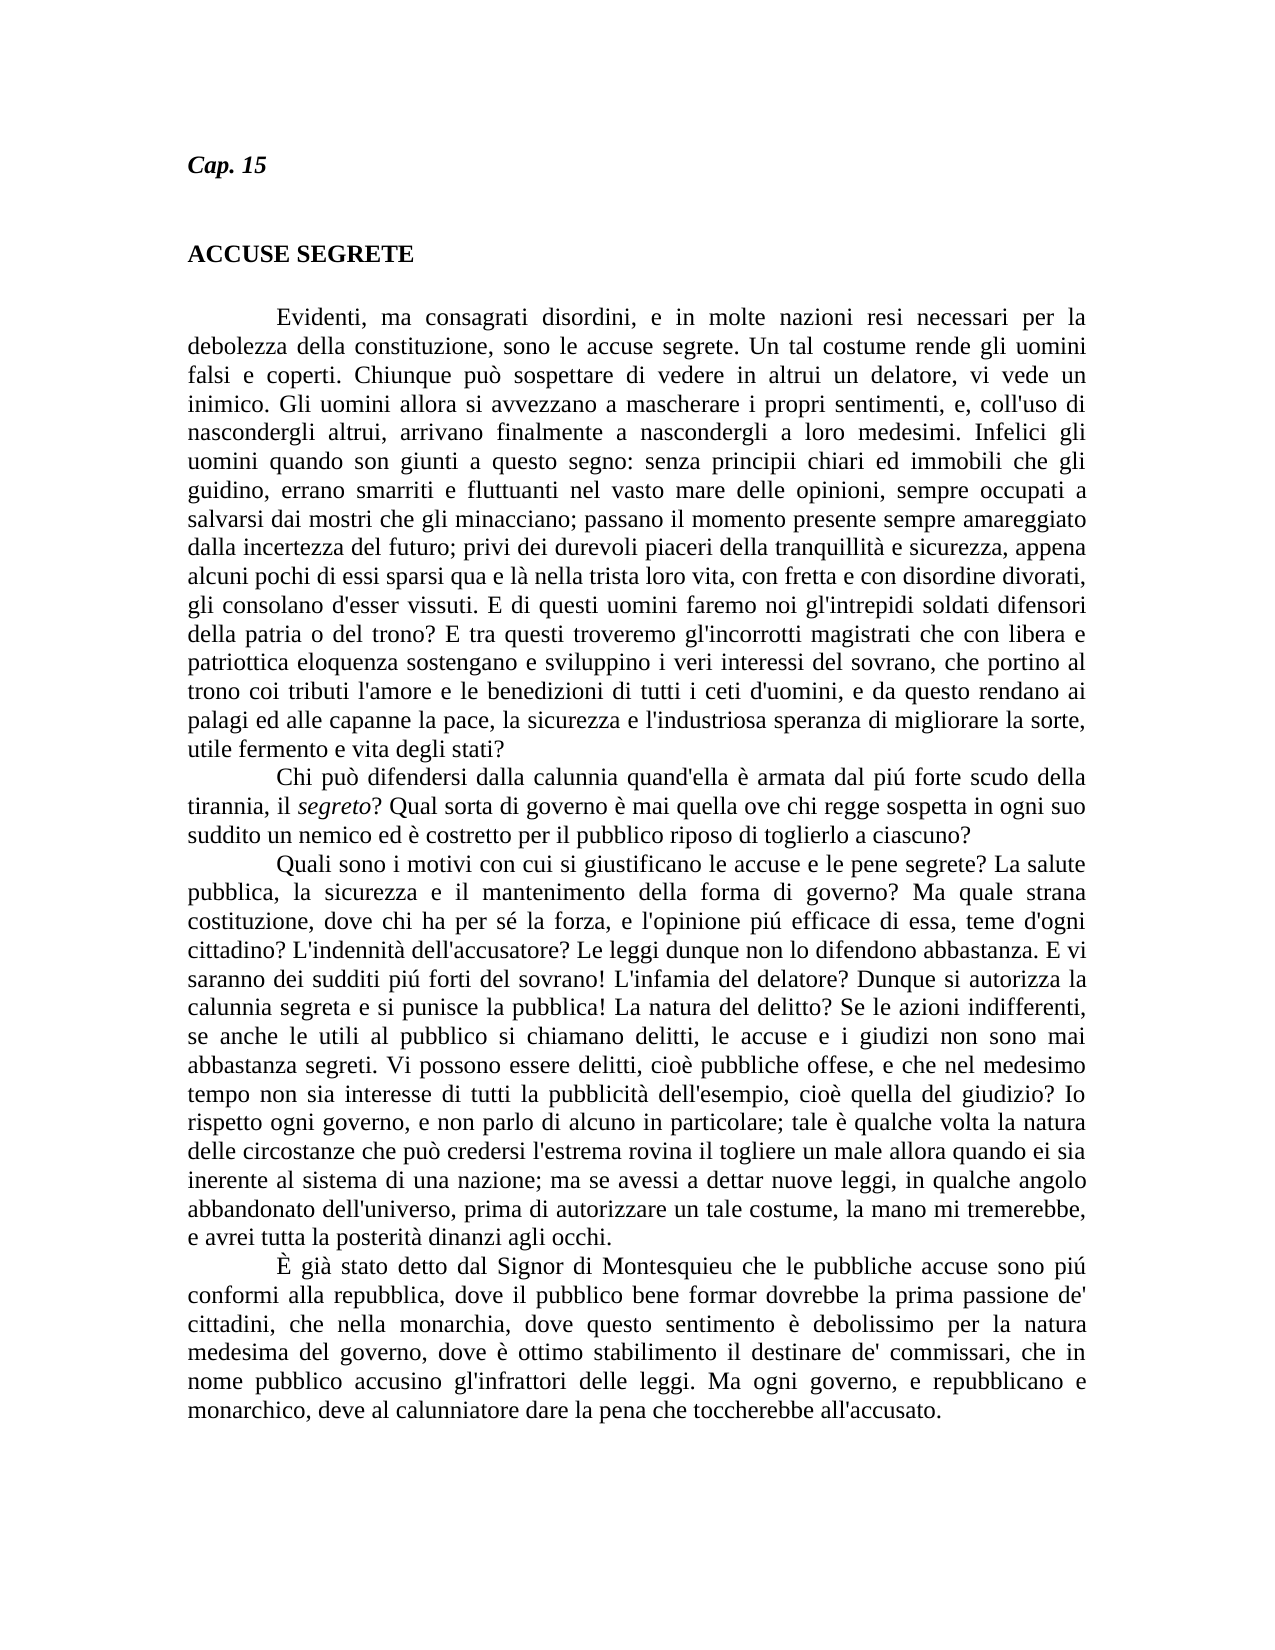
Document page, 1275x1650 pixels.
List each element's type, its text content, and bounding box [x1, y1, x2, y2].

text È già stato detto dal Signor di Montesquieu che le pubbliche accuse sono piú conformi alla repubblica, dove il pubblico bene formar dovrebbe la prima passione de' cittadini, che nella monarchia, dove questo sentimento è debolissimo per la natura medesima del governo, dove è ottimo stabilimento il destinare de' commissari, che in nome pubblico accusino gl'infrattori delle leggi. Ma ogni governo, e repubblicano e monarchico, deve al calunniatore dare la pena che toccherebbe all'accusato. [187, 1251, 1087, 1424]
text Evidenti, ma consagrati disordini, e in molte nazioni resi necessari per la debolezza della constituzione, sono le accuse segrete. Un tal costume rende gli uomini falsi e coperti. Chiunque può sospettare di vedere in altrui un delatore, vi vede un inimico. Gli uomini allora si avvezzano a mascherare i propri sentimenti, e, coll'uso di nascondergli altrui, arrivano finalmente a nascondergli a loro medesimi. Infelici gli uomini quando son giunti a questo segno: senza principii chiari ed immobili che gli guidino, errano smarriti e fluttuanti nel vasto mare delle opinioni, sempre occupati a salvarsi dai mostri che gli minacciano; passano il momento presente sempre amareggiato dalla incertezza del futuro; privi dei durevoli piaceri della tranquillità e sicurezza, appena alcuni pochi di essi sparsi qua e là nella trista loro vita, con fretta e con disordine divorati, gli consolano d'esser vissuti. E di questi uomini faremo noi gl'intrepidi soldati difensori della patria o del trono? E tra questi troveremo gl'incorrotti magistrati che con libera e patriottica eloquenza sostengano e sviluppino i veri interessi del sovrano, che portino al trono coi tributi l'amore e le benedizioni di tutti i ceti d'uomini, e da questo rendano ai palagi ed alle capanne la pace, la sicurezza e l'industriosa speranza di migliorare la sorte, utile fermento e vita degli stati? [187, 302, 1087, 762]
subtitle ACCUSE SEGRETE [187, 239, 1087, 267]
text Quali sono i motivi con cui si giustificano le accuse e le pene segrete? La salute pubblica, la sicurezza e il mantenimento della forma di governo? Ma quale strana costituzione, dove chi ha per sé la forza, e l'opinione piú efficace di essa, teme d'ogni cittadino? L'indennità dell'accusatore? Le leggi dunque non lo difendono abbastanza. E vi saranno dei sudditi piú forti del sovrano! L'infamia del delatore? Dunque si autorizza la calunnia segreta e si punisce la pubblica! La natura del delitto? Se le azioni indifferenti, se anche le utili al pubblico si chiamano delitti, le accuse e i giudizi non sono mai abbastanza segreti. Vi possono essere delitti, cioè pubbliche offese, e che nel medesimo tempo non sia interesse di tutti la pubblicità dell'esempio, cioè quella del giudizio? Io rispetto ogni governo, e non parlo di alcuno in particolare; tale è qualche volta la natura delle circostanze che può credersi l'estrema rovina il togliere un male allora quando ei sia inerente al sistema di una nazione; ma se avessi a dettar nuove leggi, in qualche angolo abbandonato dell'universo, prima di autorizzare un tale costume, la mano mi tremerebbe, e avrei tutta la posterità dinanzi agli occhi. [187, 849, 1087, 1251]
subtitle Cap. 15 [187, 150, 1087, 179]
text Chi può difendersi dalla calunnia quand'ella è armata dal piú forte scudo della tirannia, il segreto? Qual sorta di governo è mai quella ove chi regge sospetta in ogni suo suddito un nemico ed è costretto per il pubblico riposo di toglierlo a ciascuno? [187, 762, 1087, 849]
